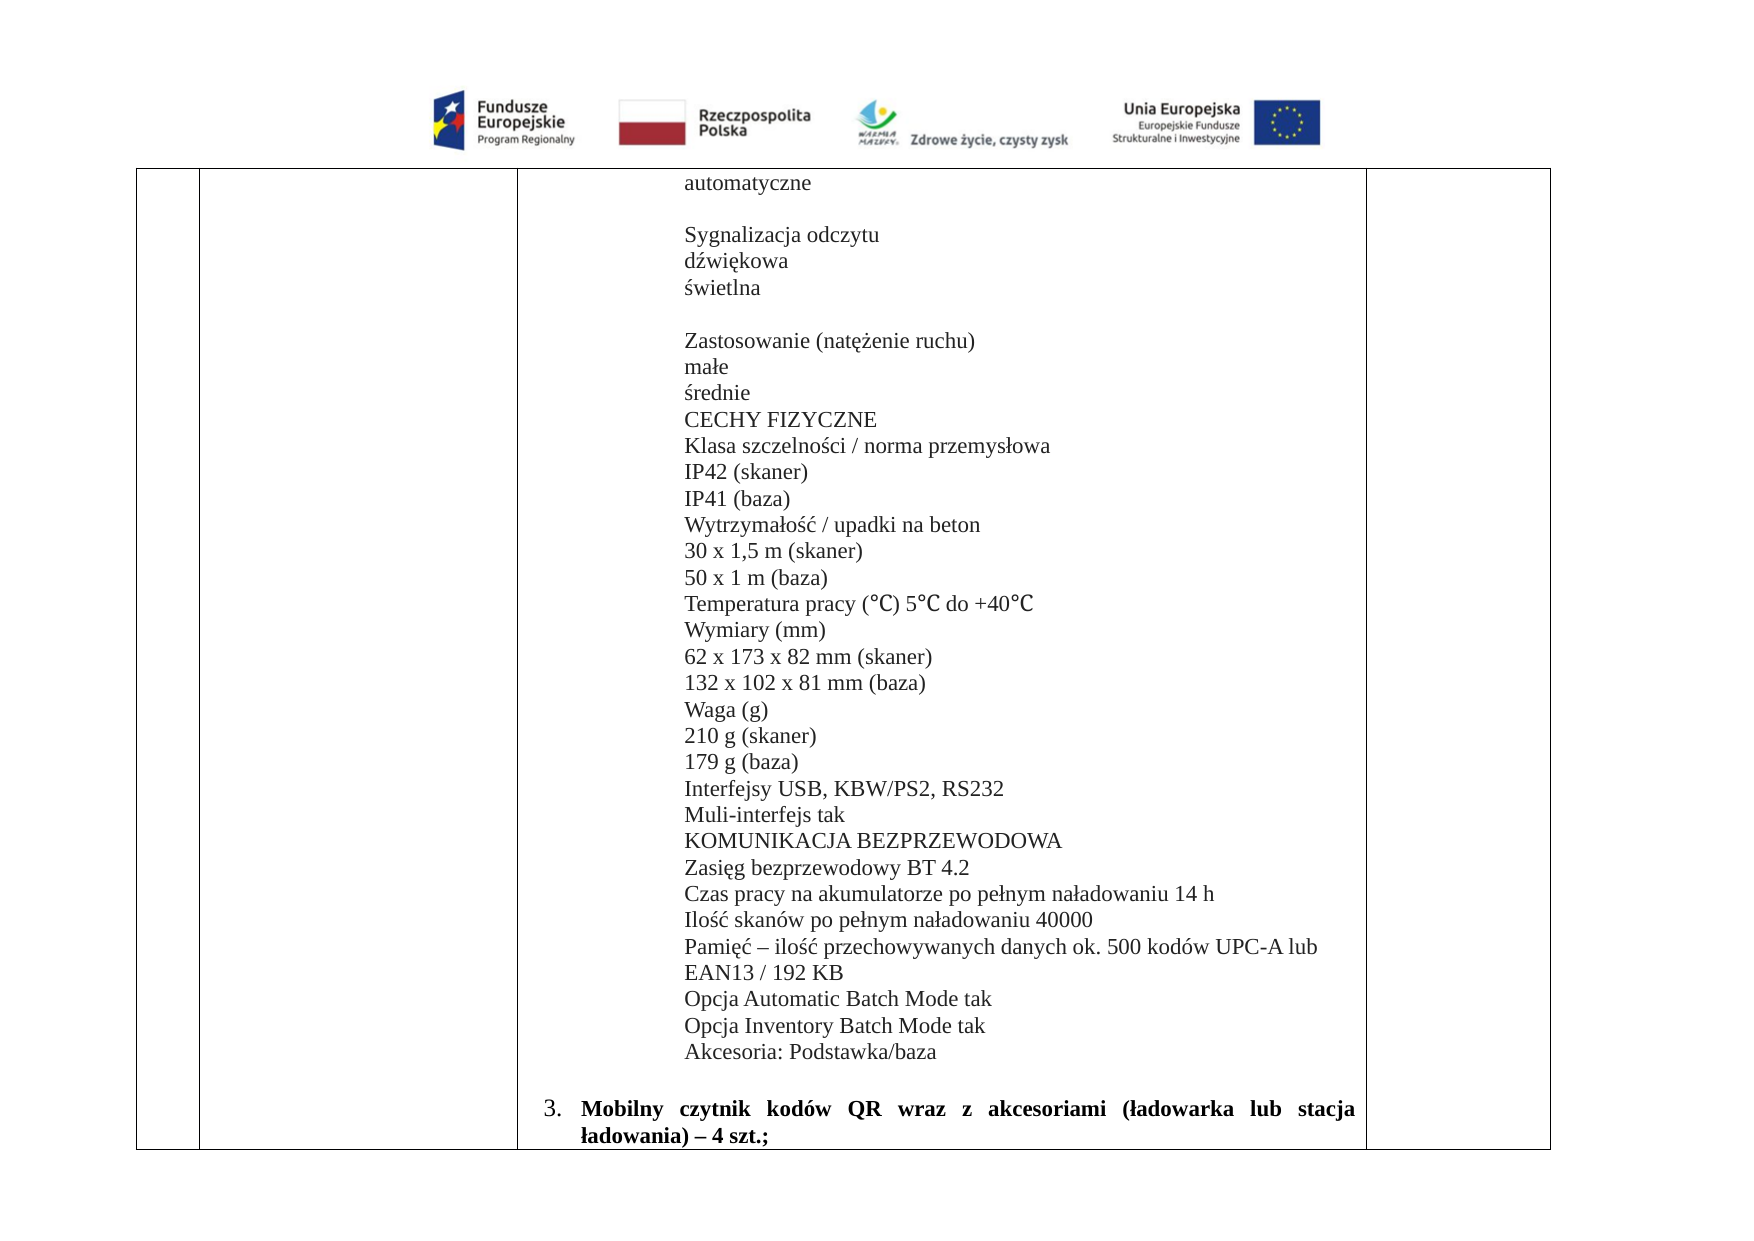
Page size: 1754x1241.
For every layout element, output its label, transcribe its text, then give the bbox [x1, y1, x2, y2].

table_cell [137, 169, 199, 1148]
table_cell [200, 169, 517, 1148]
table_cell [1367, 169, 1550, 1148]
table_cell automatyczne Sygnalizacja odczytu dźwiękowa świetlna Zastosowanie (natężenie ruchu) małe średnie CECHY FIZYCZNE Klasa szczelności / norma przemysłowa IP42 (skaner) IP41 (baza) Wytrzymałość / upadki na beton 30 x 1,5 m (skaner) 50 x 1 m (baza) Temperatura pracy (℃) 5℃ do +40℃ Wymiary (mm) 62 x 173 x 82 mm (skaner) 132 x 102 x 81 mm (baza) Waga (g) 210 g (skaner) 179 g (baza) Interfejsy USB, KBW/PS2, RS232 Muli-interfejs tak KOMUNIKACJA BEZPRZEWODOWA Zasięg bezprzewodowy BT 4.2 Czas pracy na akumulatorze po pełnym naładowaniu 14 h Ilość skanów po pełnym naładowaniu 40000 Pamięć – ilość przechowywanych danych ok. 500 kodów UPC-A lub EAN13 / 192 KB Opcja Automatic Batch Mode tak Opcja Inventory Batch Mode tak Akcesoria: Podstawka/baza Mobilny czytnik kodów QR wraz z akcesoriami (ładowarka lub stacja ładowania) – 4 szt.; [518, 169, 1366, 1148]
